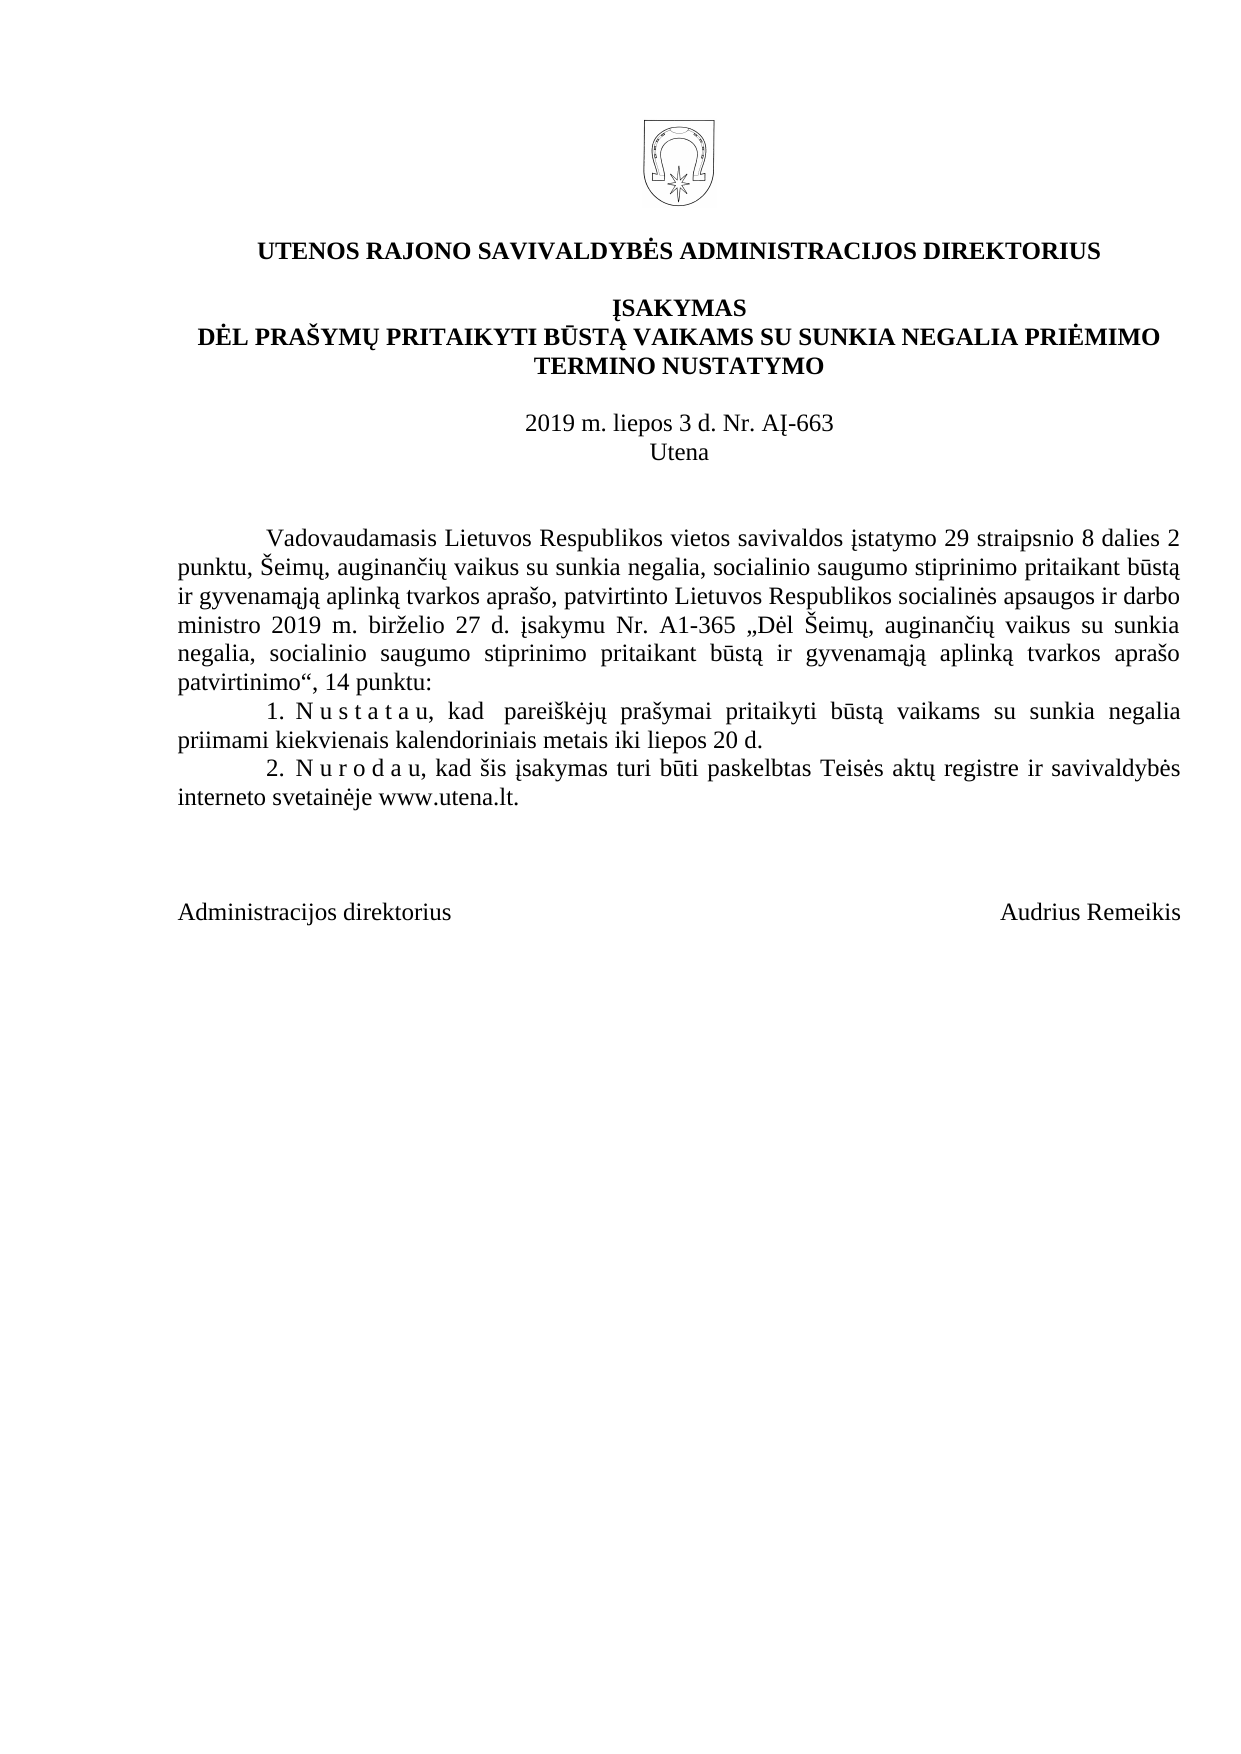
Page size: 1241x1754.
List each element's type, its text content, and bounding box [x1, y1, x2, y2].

text 1. Nustatau, kad pareiškėjų prašymai pritaikyti būstą vaikams su sunkia negalia priimami kiekvienais kalendoriniais metais iki liepos 20 d. [177, 696, 1181, 753]
text UTENOS RAJONO SAVIVALDYBĖS ADMINISTRACIJOS DIREKTORIUS [177, 236, 1181, 265]
text Utena [177, 437, 1181, 466]
text Vadovaudamasi s Lietuvos Respublikos vietos savivaldos įstatymo 29 straipsnio 8 dalies 2 punktu, Šeimų, auginančių vaikus su sunkia negalia, socialinio saugumo stiprinimo pritaikant būstą ir gyvenamąją aplinką tvarkos aprašo, patvirtinto Lietuvos Respublikos socialinės apsaugos ir darbo ministro 2019 m. birželio 27 d. įsakymu Nr. A1-365 „Dėl Šeimų, auginančių vaikus su sunkia negalia, socialinio saugumo stiprinimo pritaikant būstą ir gyvenamąją aplinką tvarkos aprašo patvirtinimo“, 14 punktu: [177, 523, 1181, 696]
text ĮSAKYMAS [177, 293, 1181, 322]
text 2. Nurodau, kad šis įsakymas turi būti paskelbtas Teisės aktų registre ir savivaldybės interneto svetainėje www.utena.lt. [177, 753, 1181, 811]
text DĖL PRAŠYMŲ PRITAIKYTI BŪSTĄ VAIKAMS SU SUNKIA NEGALIA PRIĖMIMO TERMINO NUSTATYMO [177, 322, 1181, 380]
text 2019 m. liepos 3 d. Nr. AĮ-663 [177, 408, 1181, 437]
text Administracijos direktorius Audrius Remeikis [177, 897, 1181, 926]
